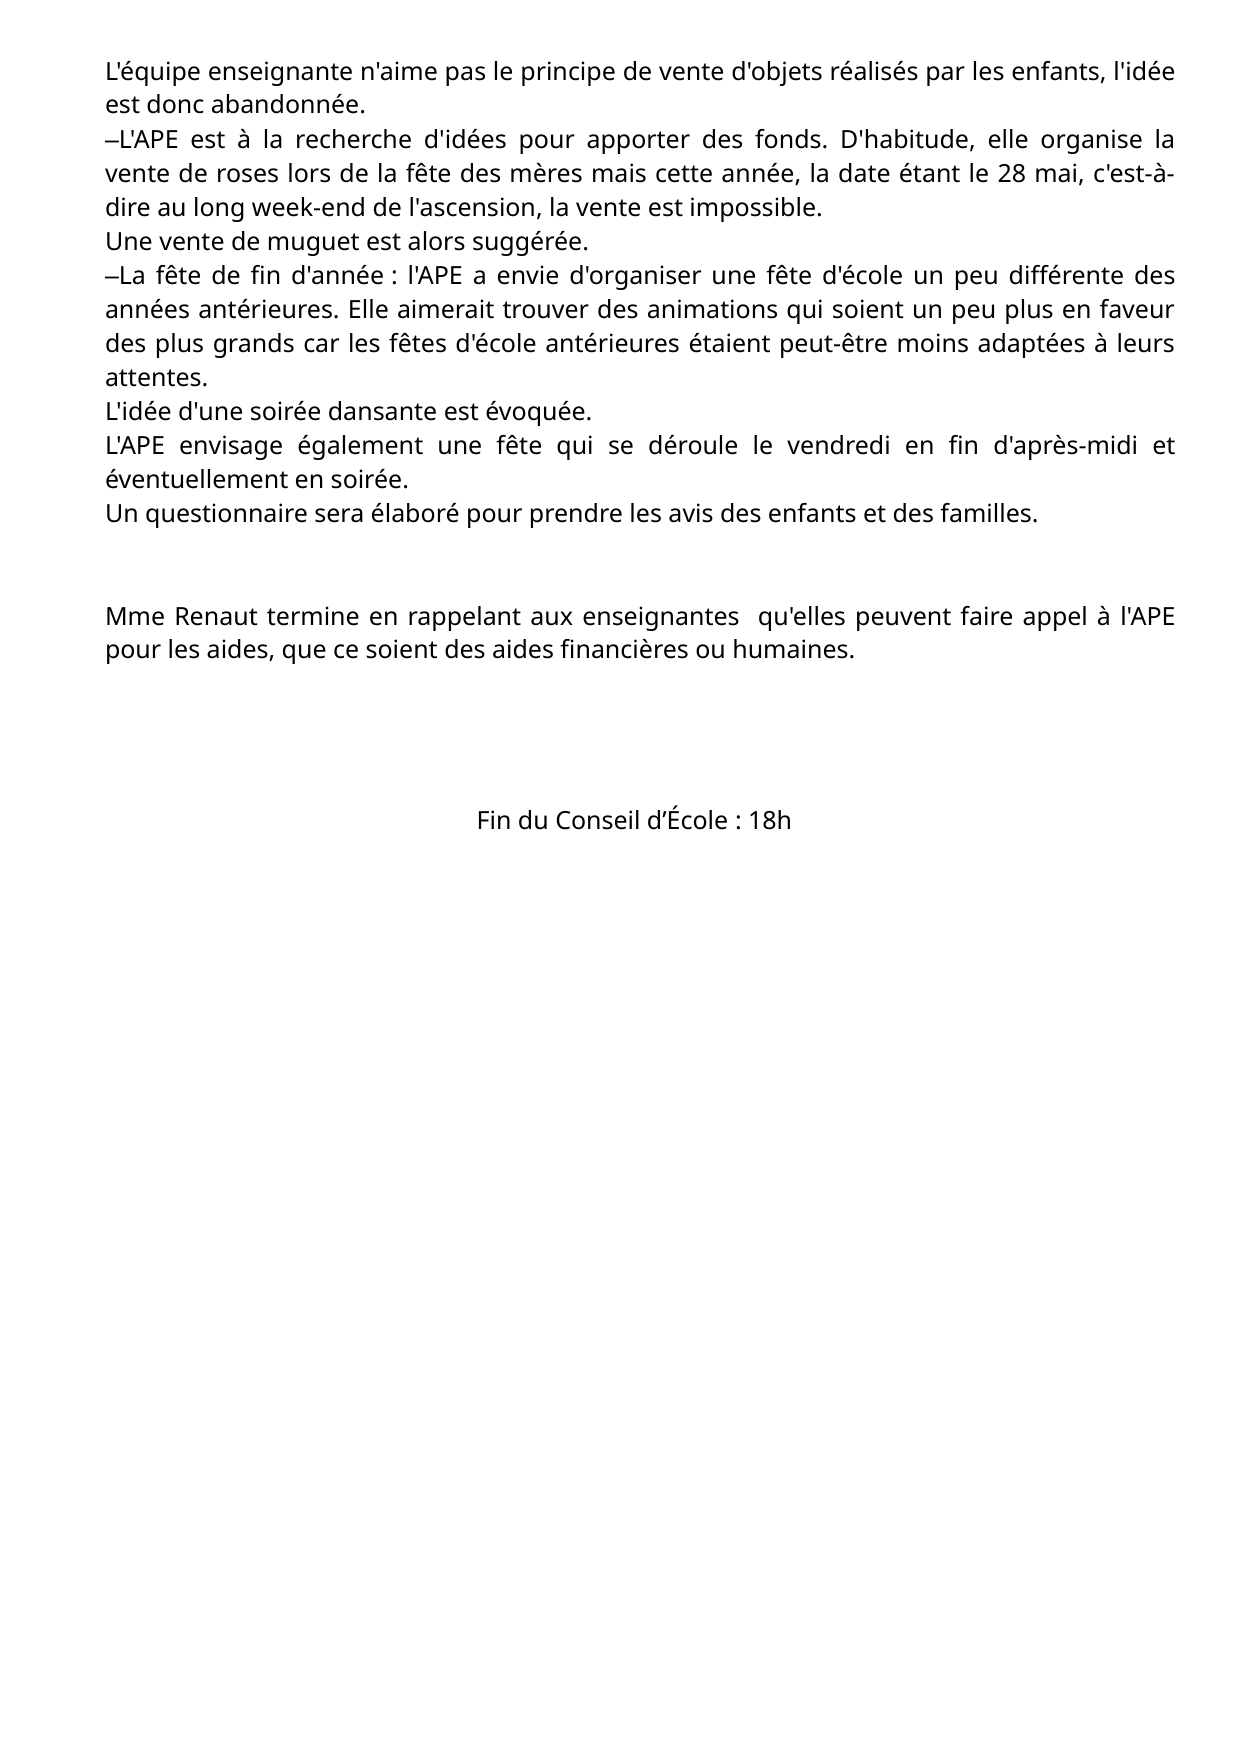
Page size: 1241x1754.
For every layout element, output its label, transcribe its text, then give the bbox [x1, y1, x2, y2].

text L'idée d'une soirée dansante est évoquée. [105, 394, 1177, 428]
text Un questionnaire sera élaboré pour prendre les avis des enfants et des familles. [105, 496, 1177, 530]
text L'équipe enseignante n'aime pas le principe de vente d'objets réalisés par les enfants, l'idée est donc abandonnée. [105, 53, 1177, 121]
list La fête de fin d'année : l'APE a envie d'organiser une fête d'école un peu différente des années antérieures. Elle aimerait trouver des animations qui soient un peu plus en faveur des plus grands car les fêtes d'école antérieures étaient peut-être moins adaptées à leurs attentes. [105, 257, 1177, 394]
text Une vente de muguet est alors suggérée. [105, 223, 1177, 257]
list L'APE est à la recherche d'idées pour apporter des fonds. D'habitude, elle organise la vente de roses lors de la fête des mères mais cette année, la date étant le 28 mai, c'est-à-dire au long week-end de l'ascension, la vente est impossible. [105, 121, 1177, 223]
text L'APE envisage également une fête qui se déroule le vendredi en fin d'après-midi et éventuellement en soirée. [105, 428, 1177, 496]
text Fin du Conseil d’École : 18h [105, 802, 1177, 837]
text Mme Renaut termine en rappelant aux enseignantes qu'elles peuvent faire appel à l'APE pour les aides, que ce soient des aides financières ou humaines. [105, 598, 1177, 666]
